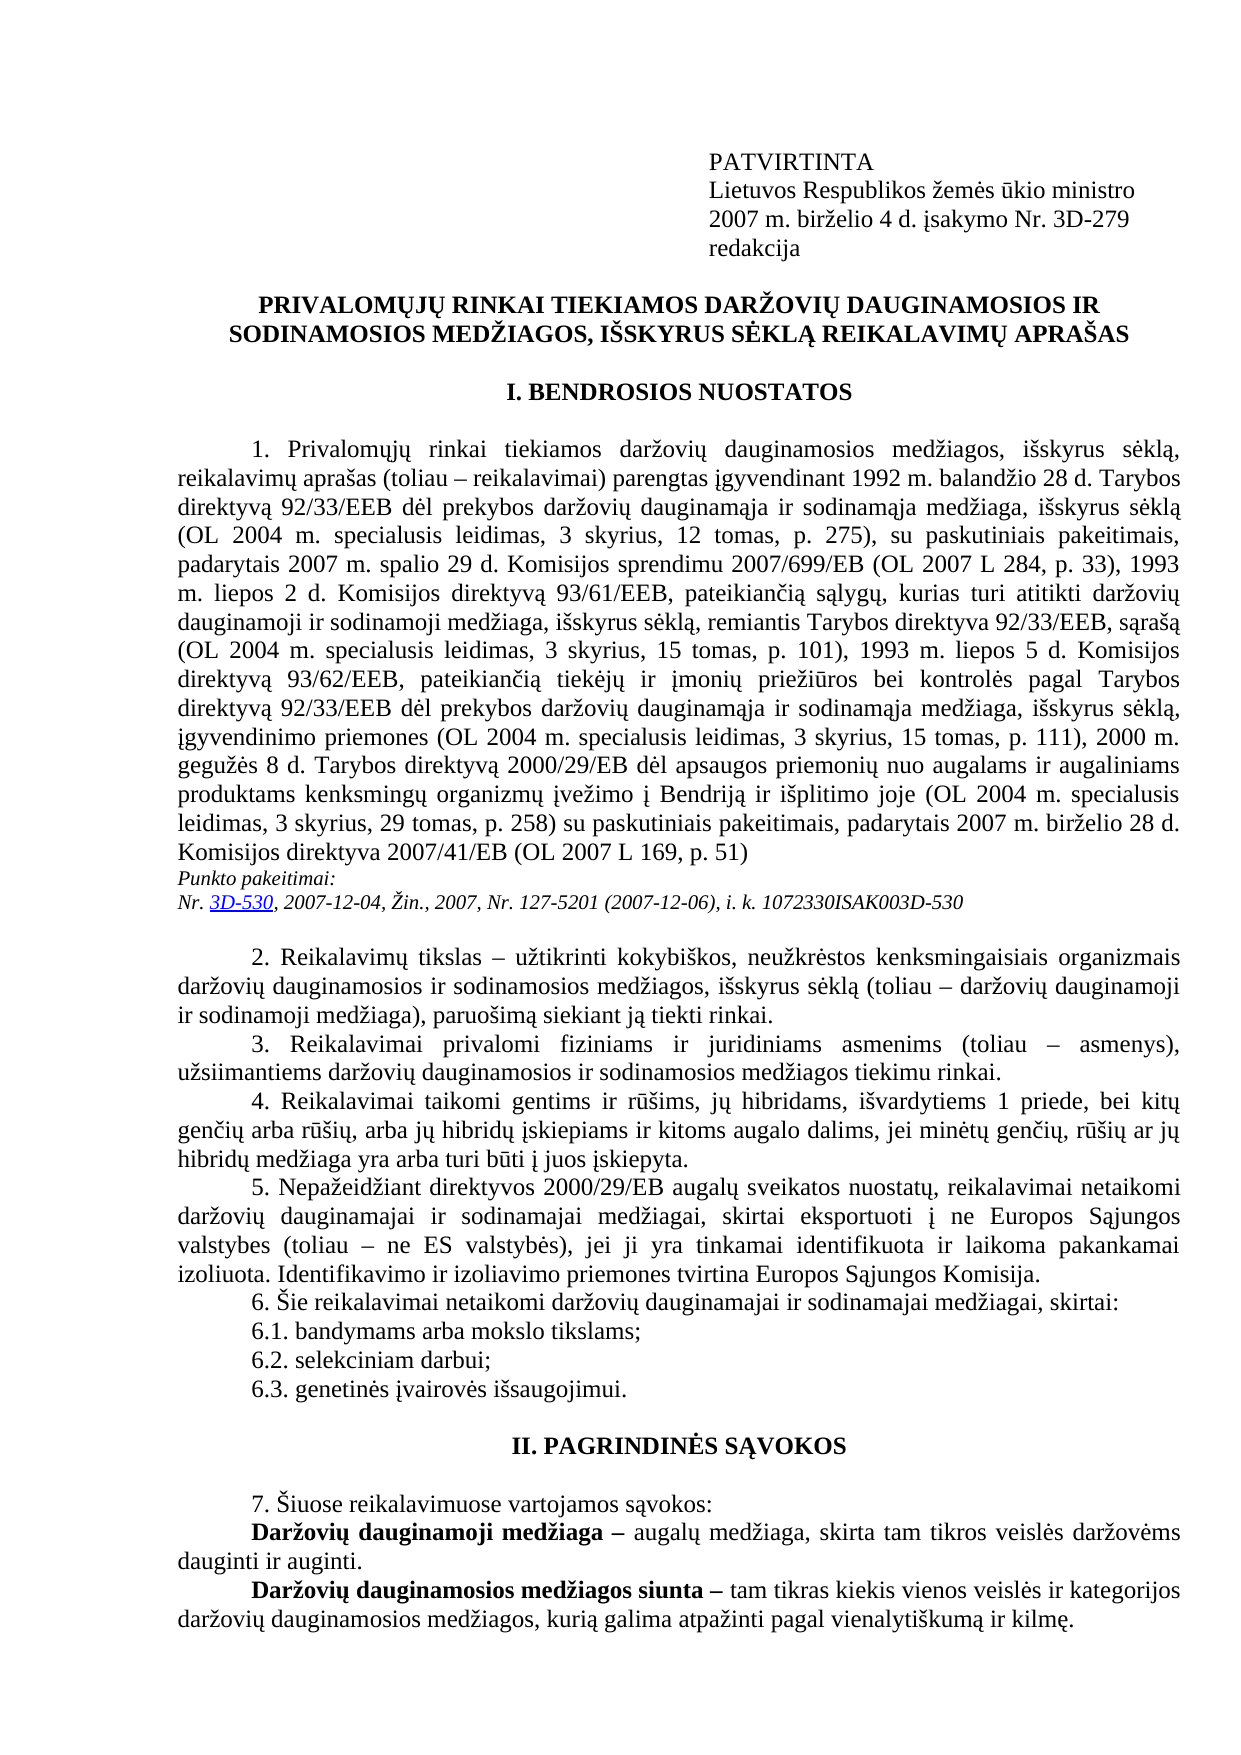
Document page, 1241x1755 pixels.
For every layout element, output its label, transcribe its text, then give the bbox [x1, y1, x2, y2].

text redakcija [177, 233, 1181, 262]
text 6.3. genetinės įvairovės išsaugojimui. [177, 1374, 1181, 1402]
text 6.2. selekciniam darbui; [177, 1345, 1181, 1374]
text 2007 m. birželio 4 d. įsakymo Nr. 3D-279 [177, 204, 1181, 233]
text 7. Šiuose reikalavimuose vartojamos sąvokos: [177, 1489, 1181, 1517]
text 6. Šie reikalavimai netaikomi daržovių dauginamajai ir sodinamajai medžiagai, skirtai: [177, 1287, 1181, 1316]
text PRIVALOMŲJŲ RINKAI TIEKIAMOS DARŽOVIŲ DAUGINAMOSIOS IR SODINAMOSIOS MEDŽIAGOS, IŠSKYRUS SĖKLĄ REIKALAVIMŲ APRAŠAS [177, 291, 1181, 348]
text 2. Reikalavimų tikslas – užtikrinti kokybiškos, neužkrėstos kenksmingaisiais organizmais daržovių dauginamosios ir sodinamosios medžiagos, išskyrus sėklą (toliau – daržovių dauginamoji ir sodinamoji medžiaga), paruošimą siekiant ją tiekti rinkai. [177, 942, 1181, 1029]
text PATVIRTINTA [177, 147, 1181, 176]
text 3. Reikalavimai privalomi fiziniams ir juridiniams asmenims (toliau – asmenys), užsiimantiems daržovių dauginamosios ir sodinamosios medžiagos tiekimu rinkai. [177, 1029, 1181, 1086]
text Punkto pakeitimai: [177, 866, 1181, 890]
text 4. Reikalavimai taikomi gentims ir rūšims, jų hibridams, išvardytiems 1 priede, bei kitų genčių arba rūšių, arba jų hibridų įskiepiams ir kitoms augalo dalims, jei minėtų genčių, rūšių ar jų hibridų medžiaga yra arba turi būti į juos įskiepyta. [177, 1086, 1181, 1172]
text Daržovių dauginamosios medžiagos siunta – tam tikras kiekis vienos veislės ir kategorijos daržovių dauginamosios medžiagos, kurią galima atpažinti pagal vienalytiškumą ir kilmę. [177, 1575, 1181, 1632]
text 5. Nepažeidžiant direktyvos 2000/29/EB augalų sveikatos nuostatų, reikalavimai netaikomi daržovių dauginamajai ir sodinamajai medžiagai, skirtai eksportuoti į ne Europos Sąjungos valstybes (toliau – ne ES valstybės), jei ji yra tinkamai identifikuota ir laikoma pakankamai izoliuota. Identifikavimo ir izoliavimo priemones tvirtina Europos Sąjungos Komisija. [177, 1172, 1181, 1287]
text I. BENDROSIOS NUOSTATOS [177, 377, 1181, 406]
text 1. Privalomųjų rinkai tiekiamos daržovių dauginamosios medžiagos, išskyrus sėklą, reikalavimų aprašas (toliau – reikalavimai) parengtas įgyvendinant 1992 m. balandžio 28 d. Tarybos direktyvą 92/33/EEB dėl prekybos daržovių dauginamąja ir sodinamąja medžiaga, išskyrus sėklą (OL 2004 m. specialusis leidimas, 3 skyrius, 12 tomas, p. 275), su paskutiniais pakeitimais, padarytais 2007 m. spalio 29 d. Komisijos sprendimu 2007/699/EB (OL 2007 L 284, p. 33), 1993 m. liepos 2 d. Komisijos direktyvą 93/61/EEB, pateikiančią sąlygų, kurias turi atitikti daržovių dauginamoji ir sodinamoji medžiaga, išskyrus sėklą, remiantis Tarybos direktyva 92/33/EEB, sąrašą (OL 2004 m. specialusis leidimas, 3 skyrius, 15 tomas, p. 101), 1993 m. liepos 5 d. Komisijos direktyvą 93/62/EEB, pateikiančią tiekėjų ir įmonių priežiūros bei kontrolės pagal Tarybos direktyvą 92/33/EEB dėl prekybos daržovių dauginamąja ir sodinamąja medžiaga, išskyrus sėklą, įgyvendinimo priemones (OL 2004 m. specialusis leidimas, 3 skyrius, 15 tomas, p. 111), 2000 m. gegužės 8 d. Tarybos direktyvą 2000/29/EB dėl apsaugos priemonių nuo augalams ir augaliniams produktams kenksmingų organizmų įvežimo į Bendriją ir išplitimo joje (OL 2004 m. specialusis leidimas, 3 skyrius, 29 tomas, p. 258) su paskutiniais pakeitimais, padarytais 2007 m. birželio 28 d. Komisijos direktyva 2007/41/EB (OL 2007 L 169, p. 51) [177, 434, 1181, 866]
text Lietuvos Respublikos žemės ūkio ministro [177, 176, 1181, 204]
text Daržovių dauginamoji medžiaga – augalų medžiaga, skirta tam tikros veislės daržovėms dauginti ir auginti. [177, 1517, 1181, 1575]
text 6.1. bandymams arba mokslo tikslams; [177, 1316, 1181, 1345]
text II. PAGRINDINĖS SĄVOKOS [177, 1431, 1181, 1460]
text Nr. 3D-530, 2007-12-04, Žin., 2007, Nr. 127-5201 (2007-12-06), i. k. 1072330ISAK003D-530 [177, 890, 1181, 914]
